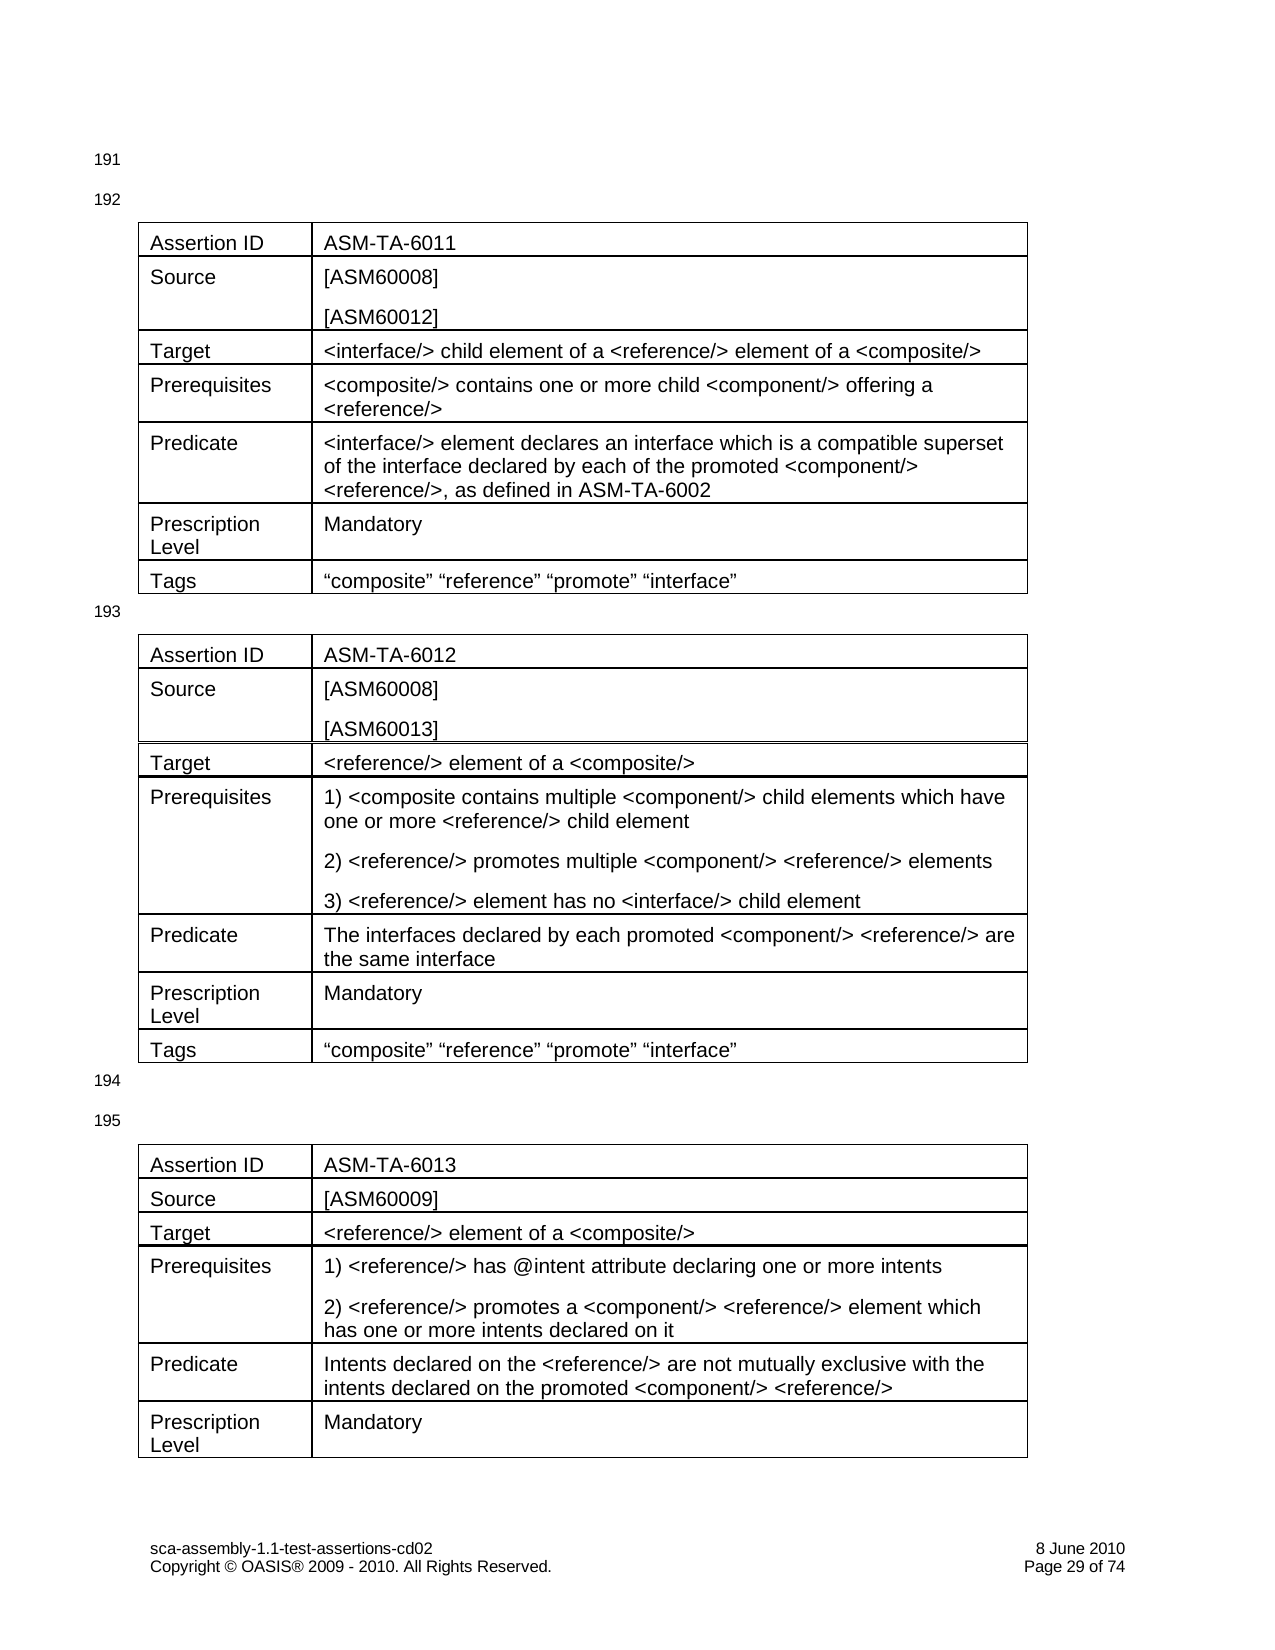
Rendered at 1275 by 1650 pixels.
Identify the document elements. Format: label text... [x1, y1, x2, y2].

table_cell Prerequisites [139, 778, 311, 913]
table_cell Source [139, 1179, 311, 1211]
table_cell Source [139, 257, 311, 329]
table_header Assertion ID [139, 635, 311, 667]
table_cell <interface/> child element of a <reference/> element of a <composite/> [313, 331, 1027, 363]
table_cell Prerequisites [139, 1247, 311, 1342]
table_cell Mandatory [313, 504, 1027, 559]
table_header ASM-TA-6012 [313, 635, 1027, 667]
table_cell Predicate [139, 423, 311, 502]
table_cell <reference/> element of a <composite/> [313, 1213, 1027, 1244]
table_cell Prescription Level [139, 973, 311, 1028]
table_cell 1) <reference/> has @intent attribute declaring one or more intents 2) <reference/> promotes a <component/> <reference/> element which has one or more intents declared on it [313, 1247, 1027, 1342]
table_cell Prescription Level [139, 1402, 311, 1457]
table_cell Mandatory [313, 973, 1027, 1028]
table_header Assertion ID [139, 223, 311, 255]
table_cell [ASM60008] [ASM60012] [313, 257, 1027, 329]
table_cell <composite/> contains one or more child <component/> offering a <reference/> [313, 365, 1027, 421]
table_cell <reference/> element of a <composite/> [313, 744, 1027, 775]
table_cell Target [139, 1213, 311, 1244]
table_cell Target [139, 331, 311, 363]
table_cell Target [139, 744, 311, 775]
table_cell “composite” “reference” “promote” “interface” [313, 561, 1027, 593]
table_cell Mandatory [313, 1402, 1027, 1457]
table_cell Prerequisites [139, 365, 311, 421]
table_cell <interface/> element declares an interface which is a compatible superset of the interface declared by each of the promoted <component/> <reference/>, as defined in ASM-TA-6002 [313, 423, 1027, 502]
table_cell 1) <composite contains multiple <component/> child elements which have one or more <reference/> child element 2) <reference/> promotes multiple <component/> <reference/> elements 3) <reference/> element has no <interface/> child element [313, 778, 1027, 913]
table_header ASM-TA-6011 [313, 223, 1027, 255]
table_cell [ASM60009] [313, 1179, 1027, 1211]
table_cell Source [139, 669, 311, 741]
table_cell “composite” “reference” “promote” “interface” [313, 1030, 1027, 1062]
table_cell Predicate [139, 915, 311, 971]
table_cell [ASM60008] [ASM60013] [313, 669, 1027, 741]
table_header ASM-TA-6013 [313, 1145, 1027, 1177]
table_cell Predicate [139, 1344, 311, 1400]
table_cell Tags [139, 1030, 311, 1062]
table_cell Tags [139, 561, 311, 593]
table_cell Prescription Level [139, 504, 311, 559]
table_cell Intents declared on the <reference/> are not mutually exclusive with the intents declared on the promoted <component/> <reference/> [313, 1344, 1027, 1400]
table_cell The interfaces declared by each promoted <component/> <reference/> are the same interface [313, 915, 1027, 971]
table_header Assertion ID [139, 1145, 311, 1177]
